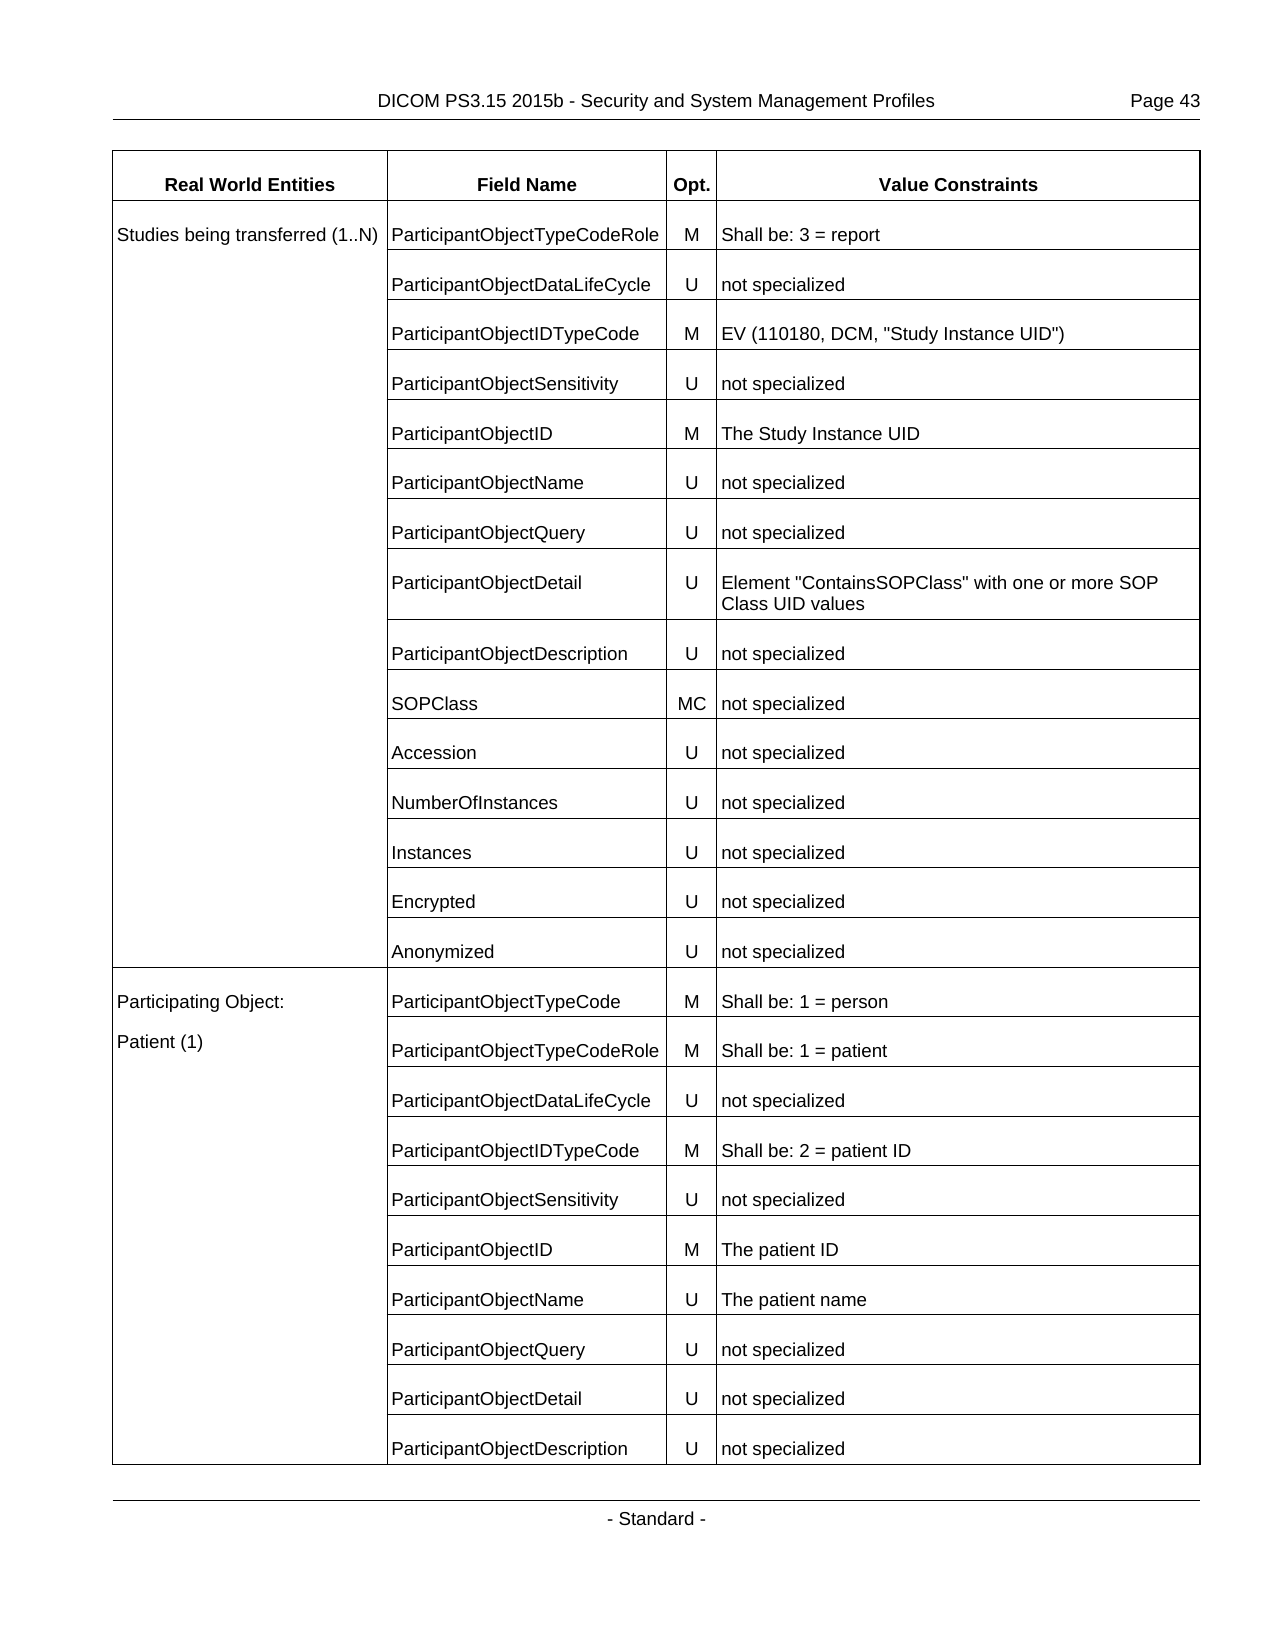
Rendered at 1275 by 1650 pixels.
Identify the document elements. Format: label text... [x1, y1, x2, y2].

table_cell The patient ID [717, 1216, 1199, 1265]
table_cell ParticipantObjectName [388, 449, 666, 498]
table_cell ParticipantObjectIDTypeCode [388, 1117, 666, 1165]
table_cell U [667, 918, 716, 967]
table_cell ParticipantObjectTypeCodeRole [388, 1017, 666, 1066]
table_cell ParticipantObjectDataLifeCycle [388, 1067, 666, 1116]
table_cell U [667, 449, 716, 498]
table_cell U [667, 1365, 716, 1414]
table_cell U [667, 719, 716, 768]
table_cell ParticipantObjectDataLifeCycle [388, 250, 666, 299]
table_cell not specialized [717, 1067, 1199, 1116]
table_cell U [667, 1315, 716, 1364]
table_cell not specialized [717, 250, 1199, 299]
table_cell ParticipantObjectSensitivity [388, 1166, 666, 1215]
table_cell not specialized [717, 350, 1199, 398]
table_cell M [667, 400, 716, 448]
table_cell U [667, 350, 716, 398]
table_cell NumberOfInstances [388, 769, 666, 817]
table_header Value Constraints [717, 151, 1199, 200]
table_cell ParticipantObjectQuery [388, 1315, 666, 1364]
table_cell not specialized [717, 719, 1199, 768]
table_cell M [667, 1117, 716, 1165]
table_cell ParticipantObjectID [388, 1216, 666, 1265]
table_header Real World Entities [113, 151, 387, 200]
table_cell not specialized [717, 918, 1199, 967]
table_cell The patient name [717, 1266, 1199, 1314]
table_cell M [667, 300, 716, 349]
table_cell Shall be: 2 = patient ID [717, 1117, 1199, 1165]
table_cell M [667, 1216, 716, 1265]
table_cell The Study Instance UID [717, 400, 1199, 448]
table_cell not specialized [717, 1415, 1199, 1463]
table_cell Shall be: 3 = report [717, 201, 1199, 249]
table_cell Studies being transferred (1..N) [113, 201, 387, 967]
table_cell ParticipantObjectDetail [388, 1365, 666, 1414]
table_cell Shall be: 1 = person [717, 968, 1199, 1016]
table_cell Anonymized [388, 918, 666, 967]
table_cell M [667, 1017, 716, 1066]
table_cell U [667, 250, 716, 299]
table_cell not specialized [717, 868, 1199, 917]
table_cell U [667, 1067, 716, 1116]
table_cell ParticipantObjectSensitivity [388, 350, 666, 398]
table_header Field Name [388, 151, 666, 200]
table_cell ParticipantObjectID [388, 400, 666, 448]
table_cell not specialized [717, 1365, 1199, 1414]
table_cell Shall be: 1 = patient [717, 1017, 1199, 1066]
table_cell ParticipantObjectDescription [388, 620, 666, 668]
table_cell Instances [388, 819, 666, 867]
table_cell U [667, 1415, 716, 1463]
table_cell not specialized [717, 620, 1199, 668]
table_cell ParticipantObjectTypeCode [388, 968, 666, 1016]
table_cell Accession [388, 719, 666, 768]
table_cell not specialized [717, 1166, 1199, 1215]
table_cell not specialized [717, 819, 1199, 867]
table_cell not specialized [717, 449, 1199, 498]
table_cell not specialized [717, 1315, 1199, 1364]
table_cell ParticipantObjectIDTypeCode [388, 300, 666, 349]
table_cell MC [667, 670, 716, 718]
table_cell M [667, 201, 716, 249]
table_cell U [667, 1266, 716, 1314]
table_header Opt. [667, 151, 716, 200]
table_cell not specialized [717, 769, 1199, 817]
table_cell EV (110180, DCM, "Study Instance UID") [717, 300, 1199, 349]
table_cell not specialized [717, 670, 1199, 718]
table_cell U [667, 499, 716, 547]
table_cell ParticipantObjectQuery [388, 499, 666, 547]
table_cell SOPClass [388, 670, 666, 718]
table_cell not specialized [717, 499, 1199, 547]
table_cell ParticipantObjectDetail [388, 549, 666, 619]
table_cell U [667, 620, 716, 668]
table_cell ParticipantObjectName [388, 1266, 666, 1314]
table_cell Encrypted [388, 868, 666, 917]
table_cell ParticipantObjectTypeCodeRole [388, 201, 666, 249]
table_cell M [667, 968, 716, 1016]
table_cell U [667, 868, 716, 917]
table_cell ParticipantObjectDescription [388, 1415, 666, 1463]
table_cell Participating Object: Patient (1) [113, 968, 387, 1463]
table_cell U [667, 769, 716, 817]
table_cell U [667, 1166, 716, 1215]
table_cell U [667, 549, 716, 619]
table_cell U [667, 819, 716, 867]
table_cell Element "ContainsSOPClass" with one or more SOP Class UID values [717, 549, 1199, 619]
